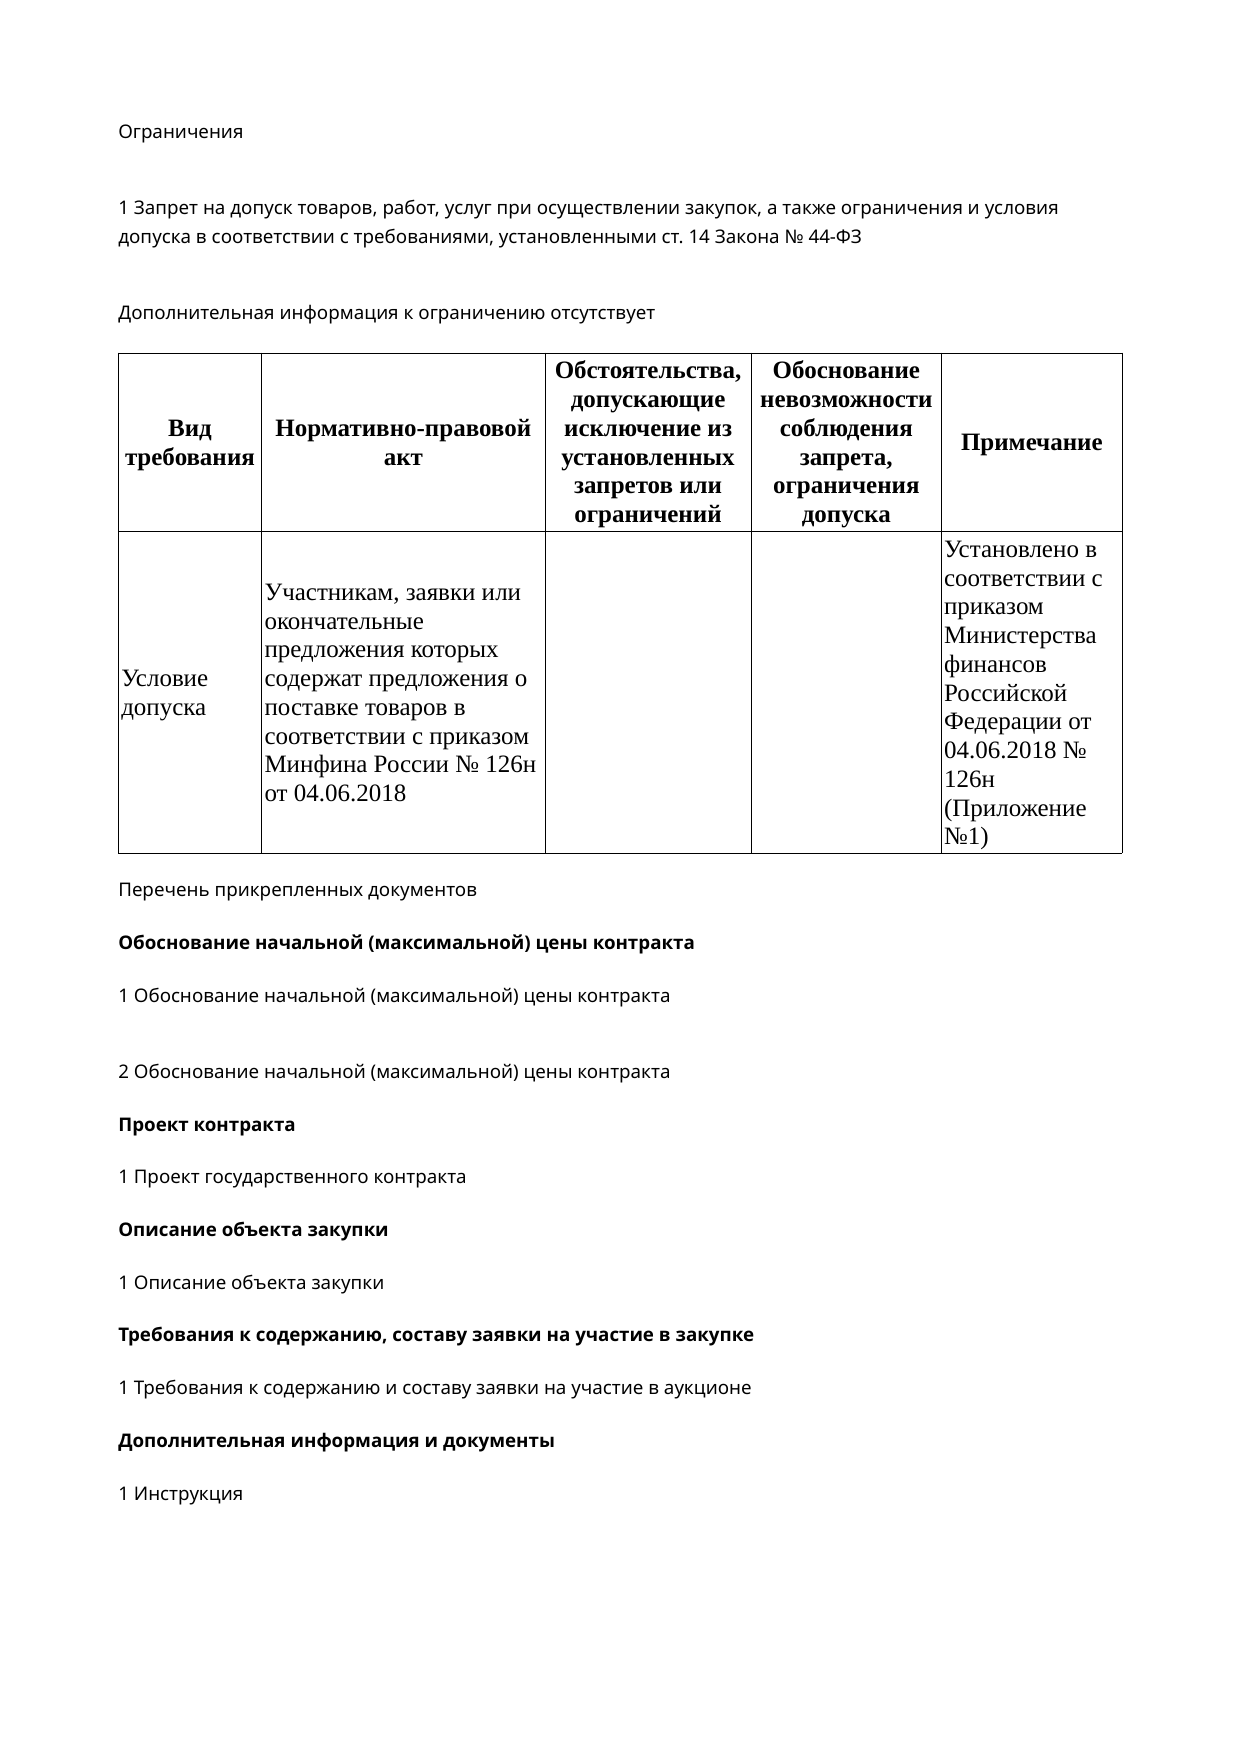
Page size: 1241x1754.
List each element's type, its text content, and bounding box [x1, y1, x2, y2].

text Проект контракта [118, 1111, 1122, 1136]
table_cell [752, 532, 941, 853]
table_cell Участникам, заявки или окончательные предложения которых содержат предложения о поставке товаров в соответствии с приказом Минфина России № 126н от 04.06.2018 [262, 532, 545, 853]
text 1 Инструкция [118, 1480, 1122, 1505]
table_cell [546, 532, 751, 853]
table_header Нормативно-правовой акт [262, 354, 545, 531]
table_cell Условие допуска [119, 532, 261, 853]
table_header Вид требования [119, 354, 261, 531]
text 1 Проект государственного контракта [118, 1163, 1122, 1189]
text Ограничения [118, 118, 1122, 144]
text Описание объекта закупки [118, 1216, 1122, 1242]
table_header Обоснование невозможности соблюдения запрета, ограничения допуска [752, 354, 941, 531]
text 1 Описание объекта закупки [118, 1269, 1122, 1294]
text Перечень прикрепленных документов [118, 877, 1122, 902]
text Требования к содержанию, составу заявки на участие в закупке [118, 1322, 1122, 1347]
table_header Обстоятельства, допускающие исключение из установленных запретов или ограничений [546, 354, 751, 531]
text Обоснование начальной (максимальной) цены контракта [118, 929, 1122, 955]
table_cell Установлено в соответствии с приказом Министерства финансов Российской Федерации от 04.06.2018 № 126н (Приложение №1) [942, 532, 1122, 853]
text 1 Запрет на допуск товаров, работ, услуг при осуществлении закупок, а также ограничения и условия допуска в соответствии с требованиями, установленными ст. 14 Закона № 44-ФЗ [118, 194, 1122, 249]
text 2 Обоснование начальной (максимальной) цены контракта [118, 1058, 1122, 1084]
text 1 Требования к содержанию и составу заявки на участие в аукционе [118, 1374, 1122, 1400]
text Дополнительная информация к ограничению отсутствует [118, 300, 1122, 325]
text Дополнительная информация и документы [118, 1427, 1122, 1453]
text 1 Обоснование начальной (максимальной) цены контракта [118, 982, 1122, 1007]
table_header Примечание [942, 354, 1122, 531]
